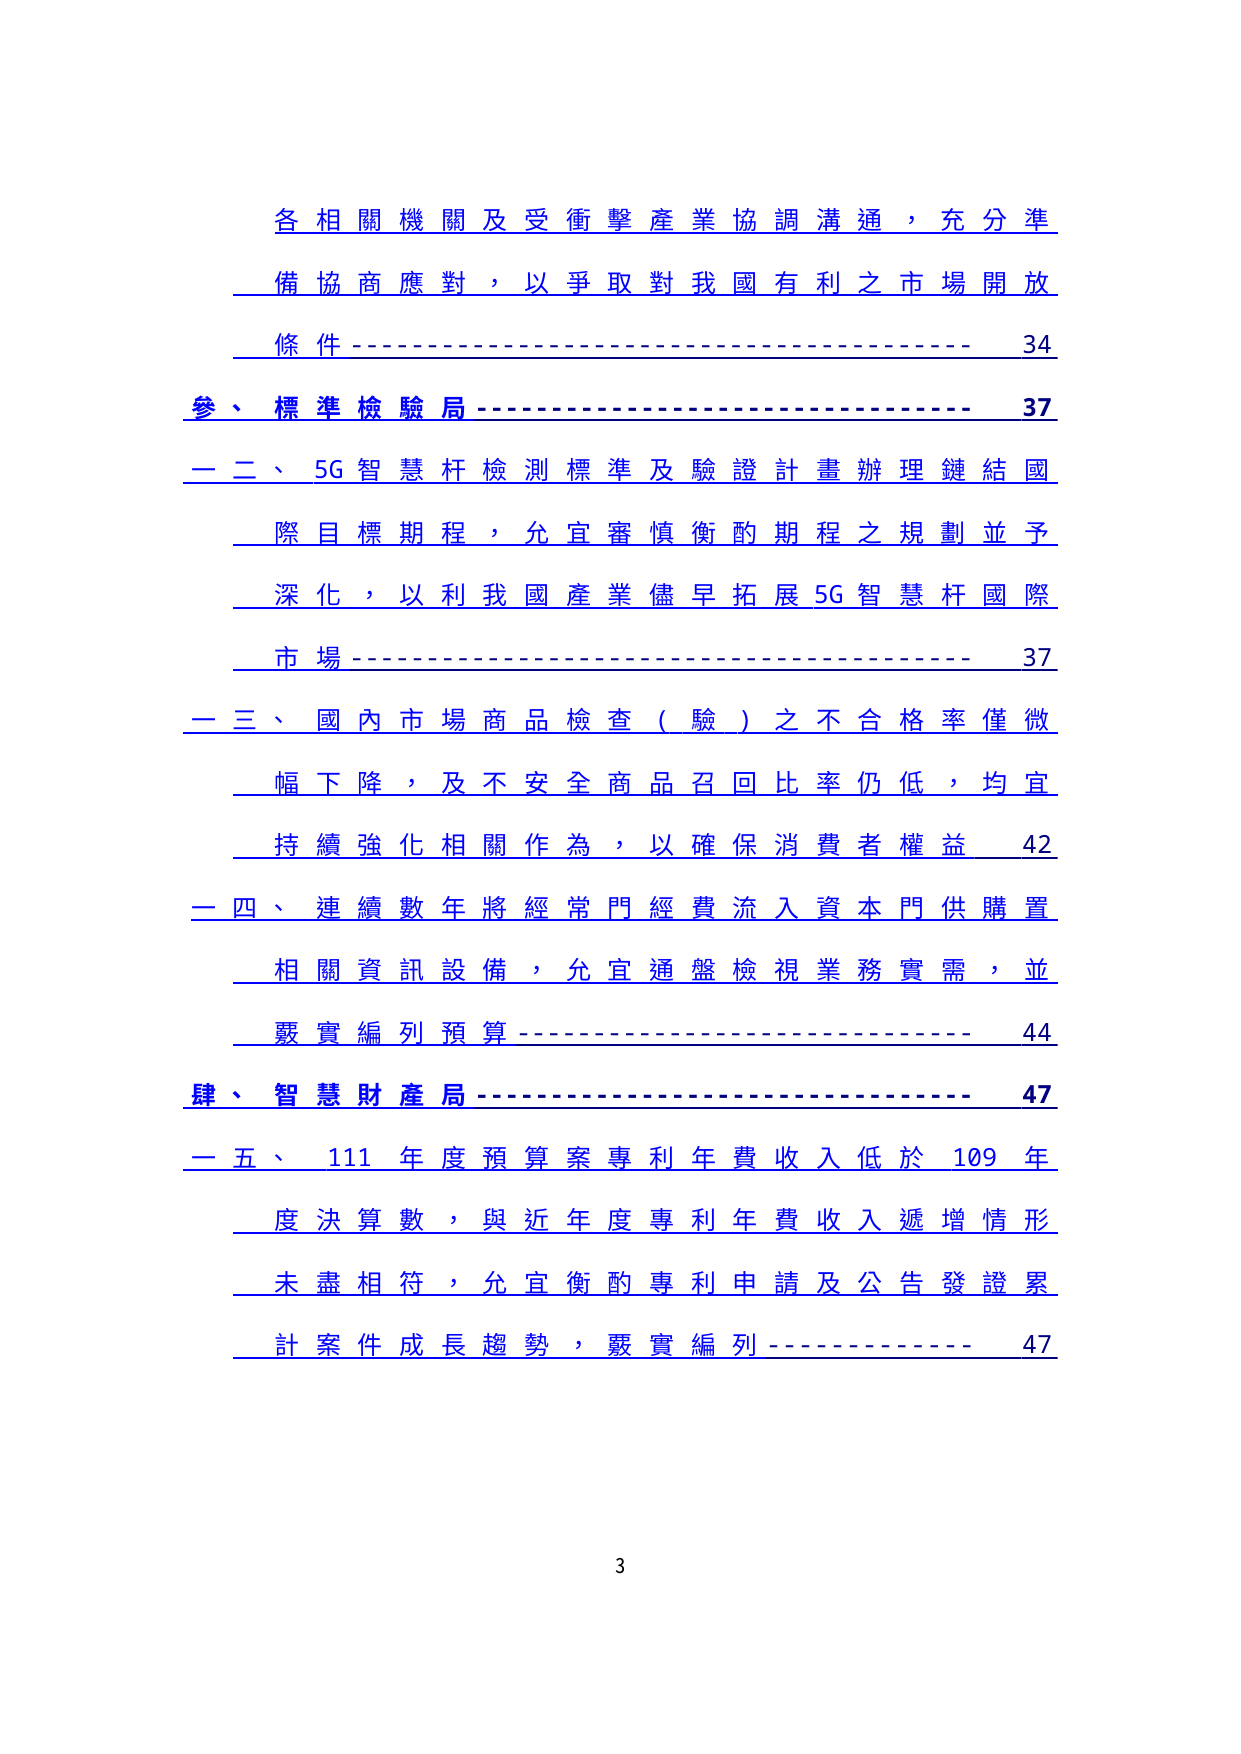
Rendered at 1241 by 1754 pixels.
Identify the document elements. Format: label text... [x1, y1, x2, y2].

text 參、標準檢驗局 37 [183, 365, 1058, 419]
text 一五、111年度預算案專利年費收入低於109年 [183, 1115, 1058, 1169]
text 一三、國內市場商品檢查(驗)之不合格率僅微 [183, 677, 1058, 732]
text 度決算數，與近年度專利年費收入遞增情形未盡相符，允宜衡酌專利申請及公告發證累計案件成長趨勢，覈實編列 47 [183, 1171, 1058, 1365]
text 各相關機關及受衝擊產業協調溝通，充分準備協商應對，以爭取對我國有利之市場開放條件 34 [183, 177, 1058, 365]
text [183, 1109, 1058, 1115]
text 一四、連續數年將經常門經費流入資本門供購置相關資訊設備，允宜通盤檢視業務實需，並覈實編列預算 44 [183, 865, 1058, 1052]
text 一二、5G智慧杆檢測標準及驗證計畫辦理鏈結國 [183, 427, 1058, 482]
text 幅下降，及不安全商品召回比率仍低，均宜持續強化相關作為，以確保消費者權益 42 [183, 734, 1058, 865]
text 際目標期程，允宜審慎衡酌期程之規劃並予深化，以利我國產業儘早拓展5G智慧杆國際市場 37 [183, 484, 1058, 677]
text [183, 421, 1058, 427]
text 肆、智慧財產局 47 [183, 1052, 1058, 1107]
